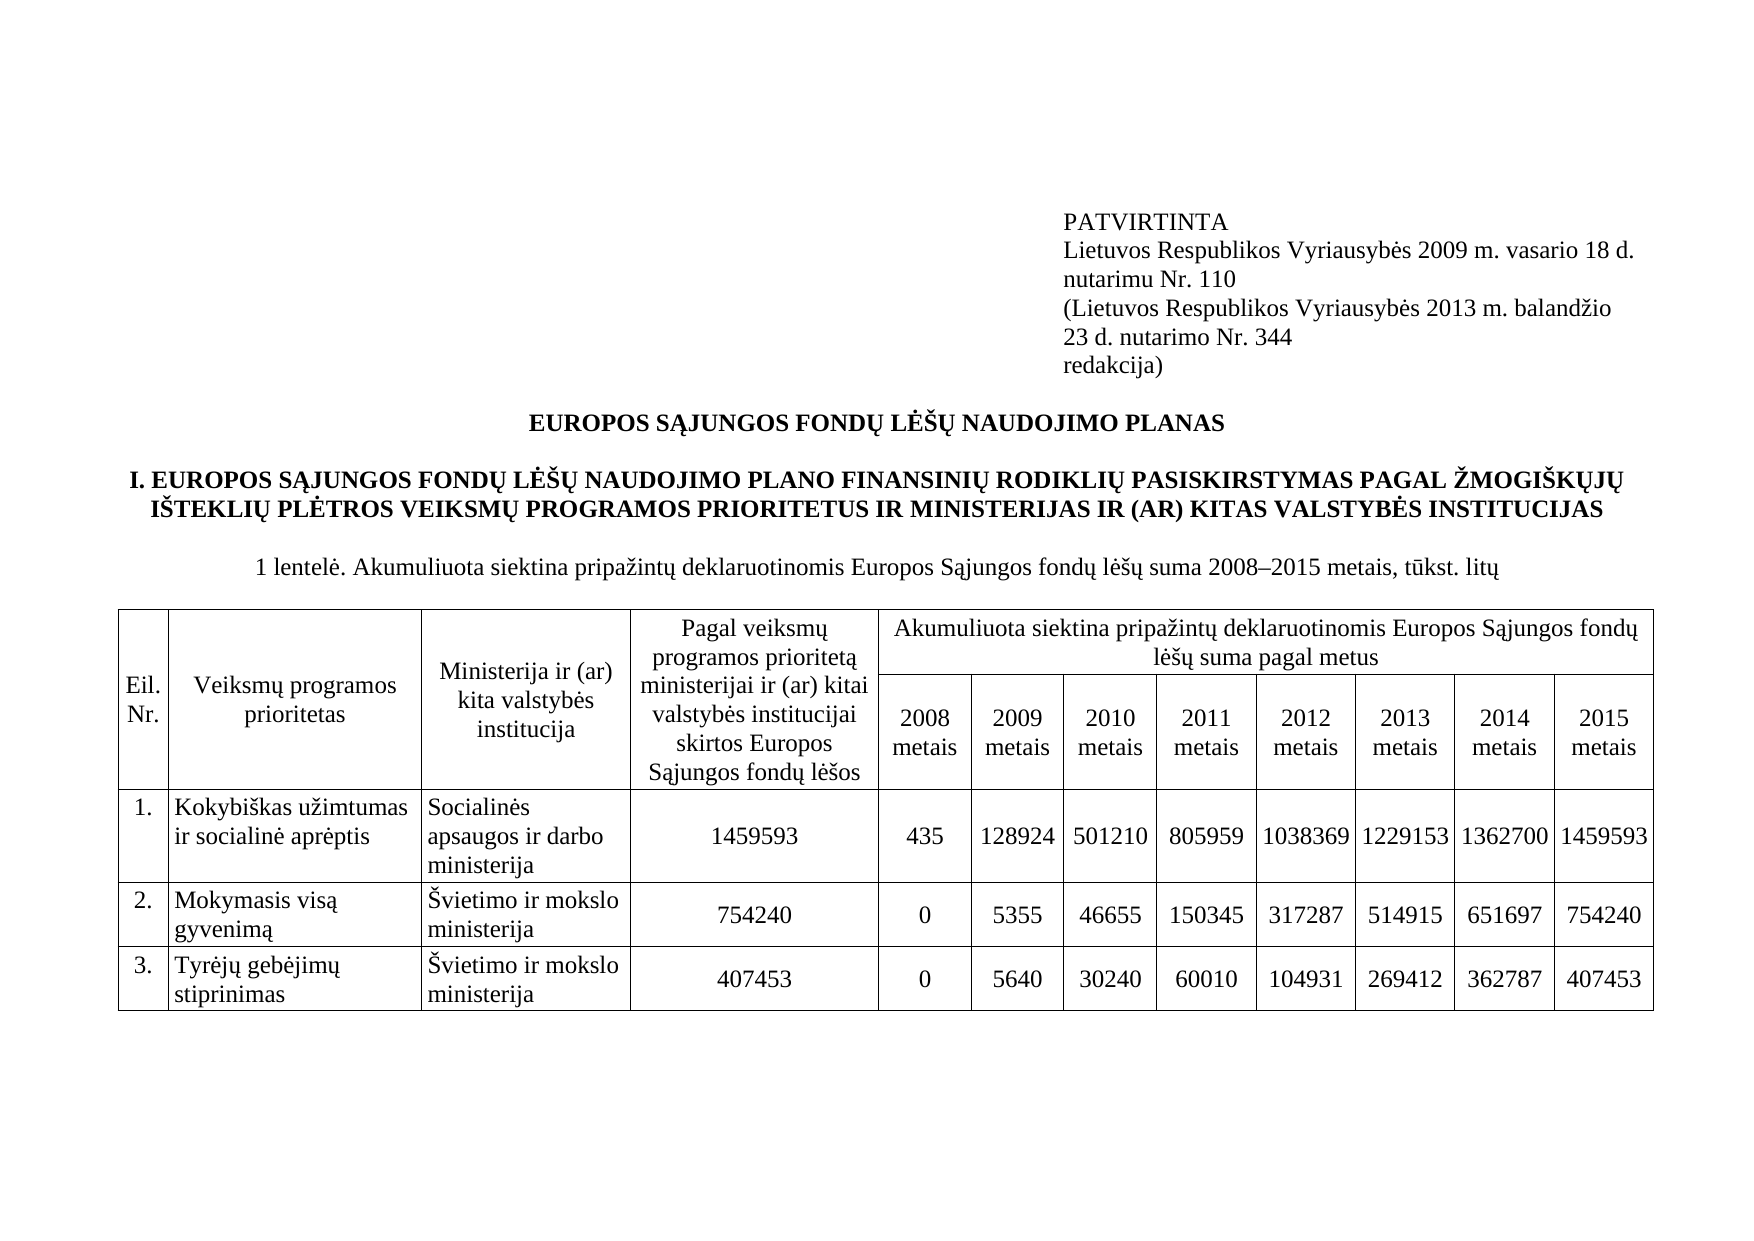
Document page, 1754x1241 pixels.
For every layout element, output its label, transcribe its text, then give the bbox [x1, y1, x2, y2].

table_cell 754240 [1555, 883, 1653, 946]
table_cell 5355 [972, 883, 1063, 946]
table_header Veiksmų programos prioritetas [169, 610, 421, 788]
table_cell 1. [119, 790, 168, 882]
table_cell 2012 metais [1257, 675, 1355, 788]
table_cell 2008 metais [879, 675, 971, 788]
table_cell 754240 [631, 883, 878, 946]
text 1 lentelė. Akumuliuota siektina pripažintų deklaruotinomis Europos Sąjungos fondų lėšų suma 2008–2015 metais, tūkst. litų [118, 552, 1636, 580]
table_cell 2. [119, 883, 168, 946]
table_cell 1459593 [631, 790, 878, 882]
text Lietuvos Respublikos Vyriausybės 2009 m. vasario 18 d. nutarimu Nr. 110 [1063, 235, 1636, 293]
table_header Ministerija ir (ar) kita valstybės institucija [422, 610, 630, 788]
table_cell Švietimo ir mokslo ministerija [422, 947, 630, 1010]
table_cell 0 [879, 947, 971, 1010]
table_cell Kokybiškas užimtumas ir socialinė aprėptis [169, 790, 421, 882]
text (Lietuvos Respublikos Vyriausybės 2013 m. balandžio 23 d. nutarimo Nr. 344 [1063, 293, 1636, 350]
table_cell 2015 metais [1555, 675, 1653, 788]
table_cell 269412 [1356, 947, 1454, 1010]
table_cell 1362700 [1455, 790, 1554, 882]
table_header Pagal veiksmų programos prioritetą ministerijai ir (ar) kitai valstybės institucijai skirtos Europos Sąjungos fondų lėšos [631, 610, 878, 788]
table_cell Mokymasis visą gyvenimą [169, 883, 421, 946]
table_cell 435 [879, 790, 971, 882]
table_cell Socialinės apsaugos ir darbo ministerija [422, 790, 630, 882]
table_cell 104931 [1257, 947, 1355, 1010]
text redakcija) [1063, 350, 1636, 379]
table_cell 2010 metais [1064, 675, 1156, 788]
table_cell 805959 [1157, 790, 1256, 882]
text PATVIRTINTA [1063, 207, 1636, 235]
table_cell 362787 [1455, 947, 1554, 1010]
table_cell 1459593 [1555, 790, 1653, 882]
table_cell 2014 metais [1455, 675, 1554, 788]
table_cell 1038369 [1257, 790, 1355, 882]
text I. EUROPOS SĄJUNGOS FONDŲ LĖŠŲ NAUDOJIMO PLANO FINANSINIŲ RODIKLIŲ PASISKIRSTYMAS PAGAL ŽMOGIŠKŲJŲ IŠTEKLIŲ PLĖTROS VEIKSMŲ PROGRAMOS PRIORITETUS IR MINISTERIJAS IR (AR) KITAS VALSTYBĖS INSTITUCIJAS [118, 465, 1636, 523]
table_cell 407453 [631, 947, 878, 1010]
table_cell 2009 metais [972, 675, 1063, 788]
table_cell 5640 [972, 947, 1063, 1010]
table_cell 30240 [1064, 947, 1156, 1010]
table_cell 46655 [1064, 883, 1156, 946]
table_cell 128924 [972, 790, 1063, 882]
table_cell 501210 [1064, 790, 1156, 882]
table_header Akumuliuota siektina pripažintų deklaruotinomis Europos Sąjungos fondų lėšų suma pagal metus [879, 610, 1653, 673]
text EUROPOS SĄJUNGOS FONDŲ LĖŠŲ NAUDOJIMO PLANAS [118, 408, 1636, 437]
table_cell 1229153 [1356, 790, 1454, 882]
table_cell 407453 [1555, 947, 1653, 1010]
table_cell 2011 metais [1157, 675, 1256, 788]
table_cell Tyrėjų gebėjimų stiprinimas [169, 947, 421, 1010]
table_cell 2013 metais [1356, 675, 1454, 788]
table_cell 317287 [1257, 883, 1355, 946]
table_cell 3. [119, 947, 168, 1010]
table_cell 150345 [1157, 883, 1256, 946]
table_cell 60010 [1157, 947, 1256, 1010]
table_cell 514915 [1356, 883, 1454, 946]
table_cell 651697 [1455, 883, 1554, 946]
table_cell Švietimo ir mokslo ministerija [422, 883, 630, 946]
table_header Eil. Nr. [119, 610, 168, 788]
table_cell 0 [879, 883, 971, 946]
